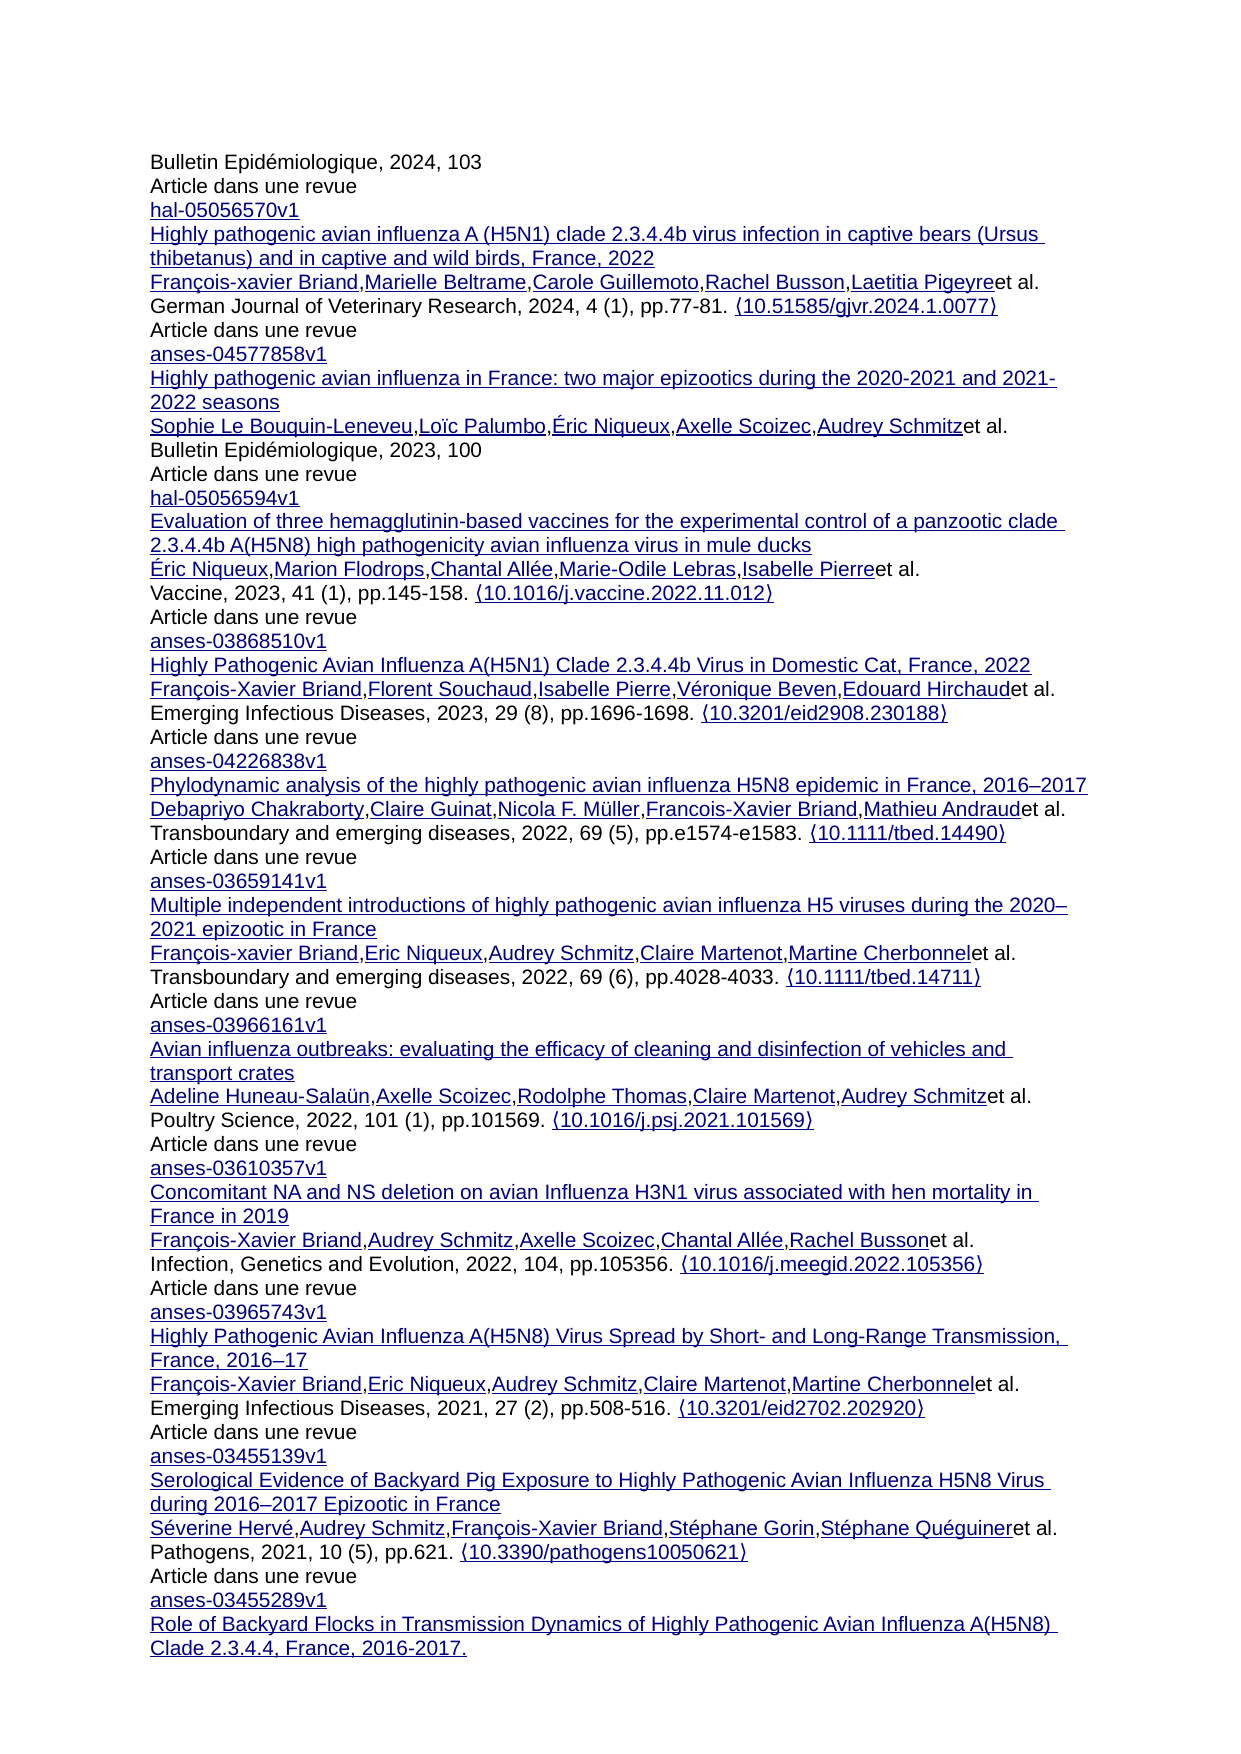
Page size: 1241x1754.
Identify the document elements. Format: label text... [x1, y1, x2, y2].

table_cell Avian influenza outbreaks: evaluating the efficacy of cleaning and disinfection of vehicles and transport crates Adeline Huneau-Salaün,Axelle Scoizec,Rodolphe Thomas,Claire Martenot,Audrey Schmitzet al. Poultry Science, 2022, 101 (1), pp.101569. ⟨10.1016/j.psj.2021.101569⟩ Article dans une revue anses-03610357v1 [150, 1036, 1090, 1180]
table_cell Bulletin Epidémiologique, 2024, 103 Article dans une revue hal-05056570v1 [150, 150, 1090, 222]
table_cell Highly pathogenic avian influenza in France: two major epizootics during the 2020-2021 and 2021-2022 seasons Sophie Le Bouquin-Leneveu,Loïc Palumbo,Éric Niqueux,Axelle Scoizec,Audrey Schmitzet al. Bulletin Epidémiologique, 2023, 100 Article dans une revue hal-05056594v1 [150, 366, 1090, 509]
table_cell Role of Backyard Flocks in Transmission Dynamics of Highly Pathogenic Avian Influenza A(H5N8) Clade 2.3.4.4, France, 2016-2017. [150, 1611, 1090, 1659]
table_cell Phylodynamic analysis of the highly pathogenic avian influenza H5N8 epidemic in France, 2016–2017 Debapriyo Chakraborty,Claire Guinat,Nicola F. Müller,Francois-Xavier Briand,Mathieu Andraudet al. Transboundary and emerging diseases, 2022, 69 (5), pp.e1574-e1583. ⟨10.1111/tbed.14490⟩ Article dans une revue anses-03659141v1 [150, 773, 1090, 893]
table_cell Serological Evidence of Backyard Pig Exposure to Highly Pathogenic Avian Influenza H5N8 Virus during 2016–2017 Epizootic in France Séverine Hervé,Audrey Schmitz,François-Xavier Briand,Stéphane Gorin,Stéphane Quéguineret al. Pathogens, 2021, 10 (5), pp.621. ⟨10.3390/pathogens10050621⟩ Article dans une revue anses-03455289v1 [150, 1468, 1090, 1611]
table_cell Highly pathogenic avian influenza A (H5N1) clade 2.3.4.4b virus infection in captive bears (Ursus thibetanus) and in captive and wild birds, France, 2022 François‐xavier Briand,Marielle Beltrame,Carole Guillemoto,Rachel Busson,Laetitia Pigeyreet al. German Journal of Veterinary Research, 2024, 4 (1), pp.77-81. ⟨10.51585/gjvr.2024.1.0077⟩ Article dans une revue anses-04577858v1 [150, 222, 1090, 366]
table_cell Evaluation of three hemagglutinin-based vaccines for the experimental control of a panzootic clade 2.3.4.4b A(H5N8) high pathogenicity avian influenza virus in mule ducks Éric Niqueux,Marion Flodrops,Chantal Allée,Marie-Odile Lebras,Isabelle Pierreet al. Vaccine, 2023, 41 (1), pp.145-158. ⟨10.1016/j.vaccine.2022.11.012⟩ Article dans une revue anses-03868510v1 [150, 509, 1090, 653]
table_cell Multiple independent introductions of highly pathogenic avian influenza H5 viruses during the 2020–2021 epizootic in France François‐xavier Briand,Eric Niqueux,Audrey Schmitz,Claire Martenot,Martine Cherbonnelet al. Transboundary and emerging diseases, 2022, 69 (6), pp.4028-4033. ⟨10.1111/tbed.14711⟩ Article dans une revue anses-03966161v1 [150, 893, 1090, 1036]
table_cell Concomitant NA and NS deletion on avian Influenza H3N1 virus associated with hen mortality in France in 2019 François-Xavier Briand,Audrey Schmitz,Axelle Scoizec,Chantal Allée,Rachel Bussonet al. Infection, Genetics and Evolution, 2022, 104, pp.105356. ⟨10.1016/j.meegid.2022.105356⟩ Article dans une revue anses-03965743v1 [150, 1180, 1090, 1324]
table_cell Highly Pathogenic Avian Influenza A(H5N1) Clade 2.3.4.4b Virus in Domestic Cat, France, 2022 François-Xavier Briand,Florent Souchaud,Isabelle Pierre,Véronique Beven,Edouard Hirchaudet al. Emerging Infectious Diseases, 2023, 29 (8), pp.1696-1698. ⟨10.3201/eid2908.230188⟩ Article dans une revue anses-04226838v1 [150, 653, 1090, 773]
table_cell Highly Pathogenic Avian Influenza A(H5N8) Virus Spread by Short- and Long-Range Transmission, France, 2016–17 François-Xavier Briand,Eric Niqueux,Audrey Schmitz,Claire Martenot,Martine Cherbonnelet al. Emerging Infectious Diseases, 2021, 27 (2), pp.508-516. ⟨10.3201/eid2702.202920⟩ Article dans une revue anses-03455139v1 [150, 1324, 1090, 1468]
